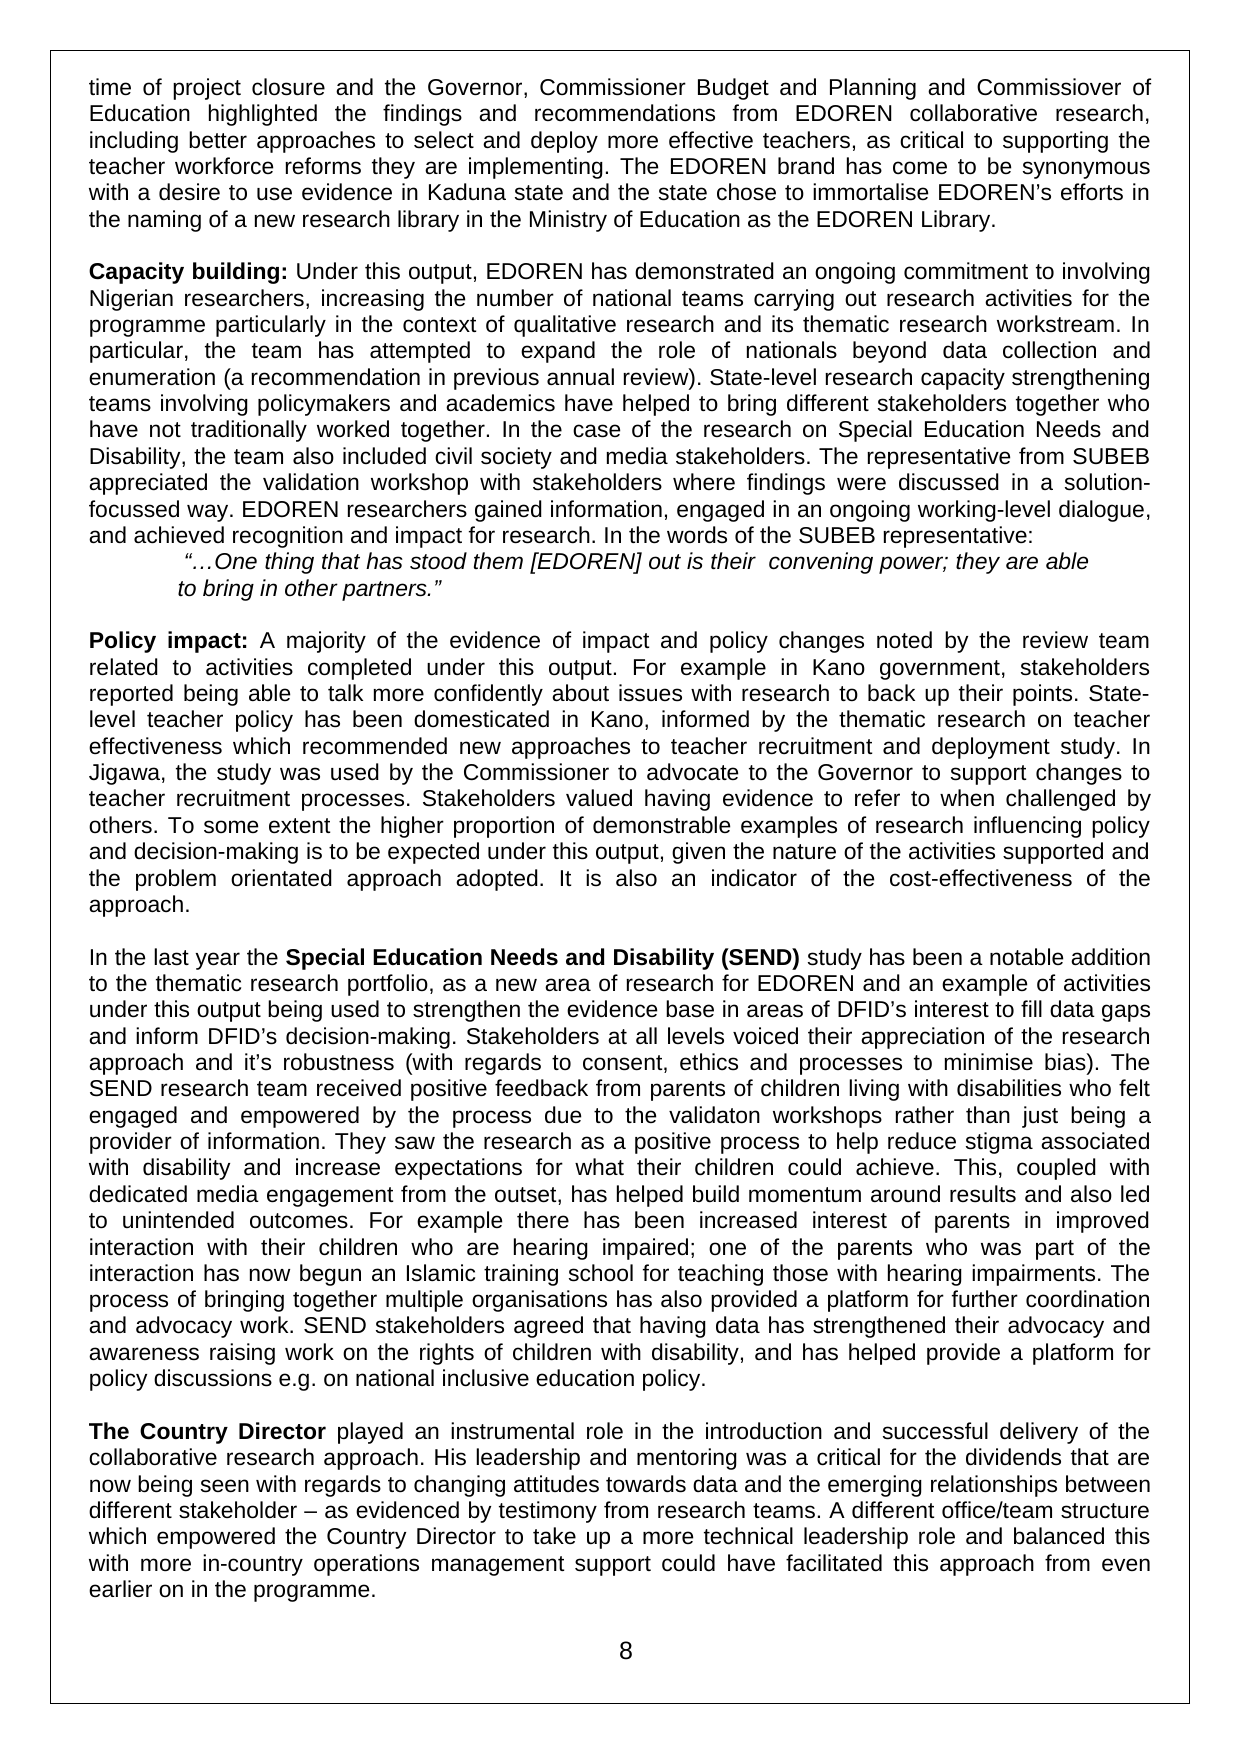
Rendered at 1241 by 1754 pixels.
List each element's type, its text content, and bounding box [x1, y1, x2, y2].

text In the last year the Special Education Needs and Disability (SEND) study has been a notable addition to the thematic research portfolio, as a new area of research for EDOREN and an example of activities under this output being used to strengthen the evidence base in areas of DFID’s interest to fill data gaps and inform DFID’s decision-making. Stakeholders at all levels voiced their appreciation of the research approach and it’s robustness (with regards to consent, ethics and processes to minimise bias). The SEND research team received positive feedback from parents of children living with disabilities who felt engaged and empowered by the process due to the validaton workshops rather than just being a provider of information. They saw the research as a positive process to help reduce stigma associated with disability and increase expectations for what their children could achieve. This, coupled with dedicated media engagement from the outset, has helped build momentum around results and also led to unintended outcomes. For example there has been increased interest of parents in improved interaction with their children who are hearing impaired; one of the parents who was part of the interaction has now begun an Islamic training school for teaching those with hearing impairments. The process of bringing together multiple organisations has also provided a platform for further coordination and advocacy work. SEND stakeholders agreed that having data has strengthened their advocacy and awareness raising work on the rights of children with disability, and has helped provide a platform for policy discussions e.g. on national inclusive education policy. [89, 943, 1152, 1392]
text Capacity building: Under this output, EDOREN has demonstrated an ongoing commitment to involving Nigerian researchers, increasing the number of national teams carrying out research activities for the programme particularly in the context of qualitative research and its thematic research workstream. In particular, the team has attempted to expand the role of nationals beyond data collection and enumeration (a recommendation in previous annual review). State-level research capacity strengthening teams involving policymakers and academics have helped to bring different stakeholders together who have not traditionally worked together. In the case of the research on Special Education Needs and Disability, the team also included civil society and media stakeholders. The representative from SUBEB appreciated the validation workshop with stakeholders where findings were discussed in a solution-focussed way. EDOREN researchers gained information, engaged in an ongoing working-level dialogue, and achieved recognition and impact for research. In the words of the SUBEB representative: [89, 258, 1152, 548]
text time of project closure and the Governor, Commissioner Budget and Planning and Commissiover of Education highlighted the findings and recommendations from EDOREN collaborative research, including better approaches to select and deploy more effective teachers, as critical to supporting the teacher workforce reforms they are implementing. The EDOREN brand has come to be synonymous with a desire to use evidence in Kaduna state and the state chose to immortalise EDOREN’s efforts in the naming of a new research library in the Ministry of Education as the EDOREN Library. [89, 74, 1152, 232]
text “…One thing that has stood them [EDOREN] out is their convening power; they are able to bring in other partners.” [177, 548, 1093, 601]
text The Country Director played an instrumental role in the introduction and successful delivery of the collaborative research approach. His leadership and mentoring was a critical for the dividends that are now being seen with regards to changing attitudes towards data and the emerging relationships between different stakeholder – as evidenced by testimony from research teams. A different office/team structure which empowered the Country Director to take up a more technical leadership role and balanced this with more in-country operations management support could have facilitated this approach from even earlier on in the programme. [89, 1418, 1152, 1602]
text Policy impact: A majority of the evidence of impact and policy changes noted by the review team related to activities completed under this output. For example in Kano government, stakeholders reported being able to talk more confidently about issues with research to back up their points. State-level teacher policy has been domesticated in Kano, informed by the thematic research on teacher effectiveness which recommended new approaches to teacher recruitment and deployment study. In Jigawa, the study was used by the Commissioner to advocate to the Governor to support changes to teacher recruitment processes. Stakeholders valued having evidence to refer to when challenged by others. To some extent the higher proportion of demonstrable examples of research influencing policy and decision-making is to be expected under this output, given the nature of the activities supported and the problem orientated approach adopted. It is also an indicator of the cost-effectiveness of the approach. [89, 627, 1152, 917]
